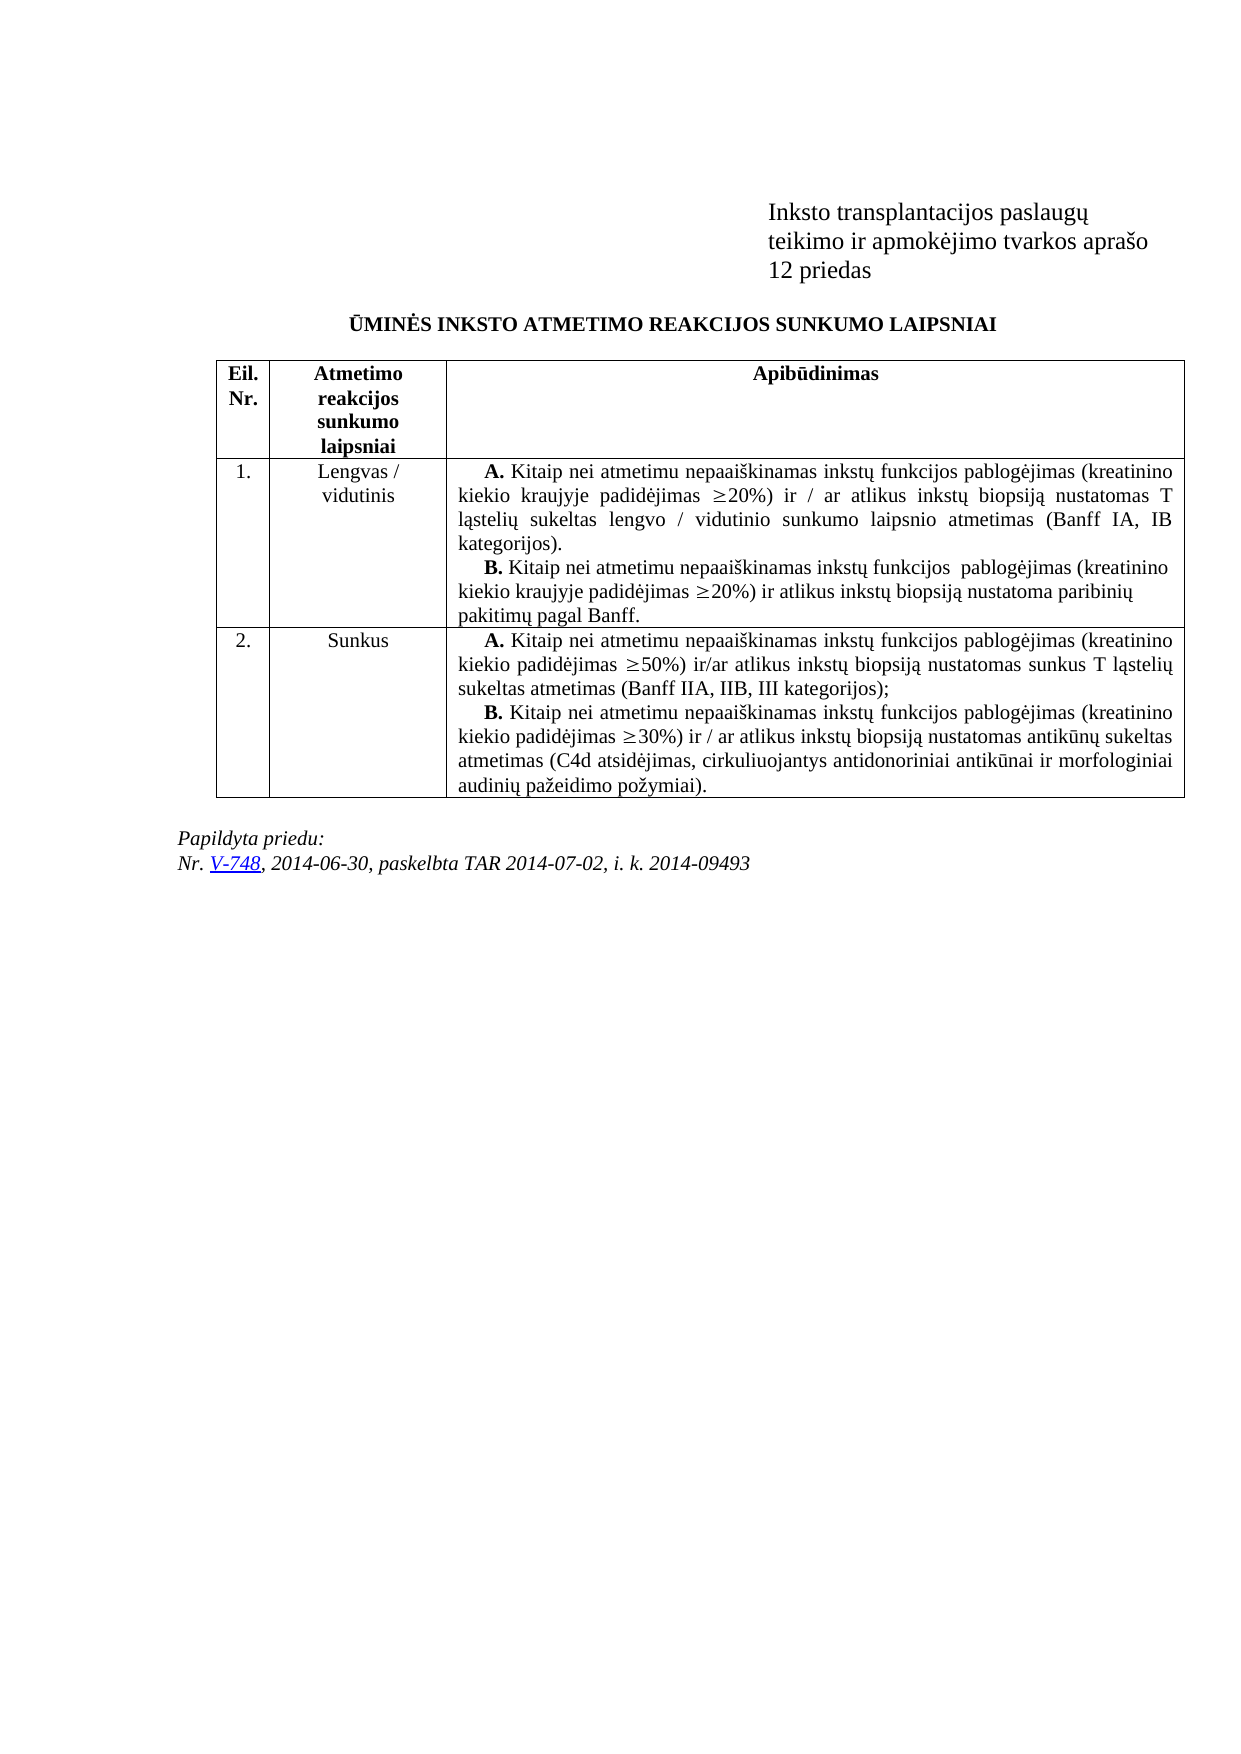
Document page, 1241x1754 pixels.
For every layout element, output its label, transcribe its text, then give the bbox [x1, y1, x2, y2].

table_cell Lengvas / vidutinis [270, 459, 446, 627]
table_cell 2. [217, 628, 269, 797]
text Nr. V-748, 2014-06-30, paskelbta TAR 2014-07-02, i. k. 2014-09493 [177, 850, 1162, 874]
text 12 priedas [768, 255, 1162, 283]
text Inksto transplantacijos paslaugų teikimo ir apmokėjimo tvarkos aprašo [768, 197, 1162, 255]
table_cell A. Kitaip nei atmetimu nepaaiškinamas inkstų funkcijos pablogėjimas (kreatinino kiekio kraujyje padidėjimas 20%) ir / ar atlikus inkstų biopsiją nustatomas T ląstelių sukeltas lengvo / vidutinio sunkumo laipsnio atmetimas (Banff IA, IB kategorijos). B. Kitaip nei atmetimu nepaaiškinamas inkstų funkcijos pablogėjimas (kreatinino kiekio kraujyje padidėjimas 20%) ir atlikus inkstų biopsiją nustatoma paribinių pakitimų pagal Banff. [447, 459, 1184, 627]
table_header Atmetimo reakcijos sunkumo laipsniai [270, 361, 446, 458]
table_header Apibūdinimas [447, 361, 1184, 458]
text Papildyta priedu: [177, 826, 1162, 850]
text ŪMINĖS INKSTO atmetimo REAKCIJOS sunkumo laipsniai [177, 312, 1162, 336]
table_header Eil. Nr. [217, 361, 269, 458]
table_cell Sunkus [270, 628, 446, 797]
table_cell 1. [217, 459, 269, 627]
table_cell A. Kitaip nei atmetimu nepaaiškinamas inkstų funkcijos pablogėjimas (kreatinino kiekio padidėjimas 50%) ir/ar atlikus inkstų biopsiją nustatomas sunkus T ląstelių sukeltas atmetimas (Banff IIA, IIB, III kategorijos); B. Kitaip nei atmetimu nepaaiškinamas inkstų funkcijos pablogėjimas (kreatinino kiekio padidėjimas 30%) ir / ar atlikus inkstų biopsiją nustatomas antikūnų sukeltas atmetimas (C4d atsidėjimas, cirkuliuojantys antidonoriniai antikūnai ir morfologiniai audinių pažeidimo požymiai). [447, 628, 1184, 797]
